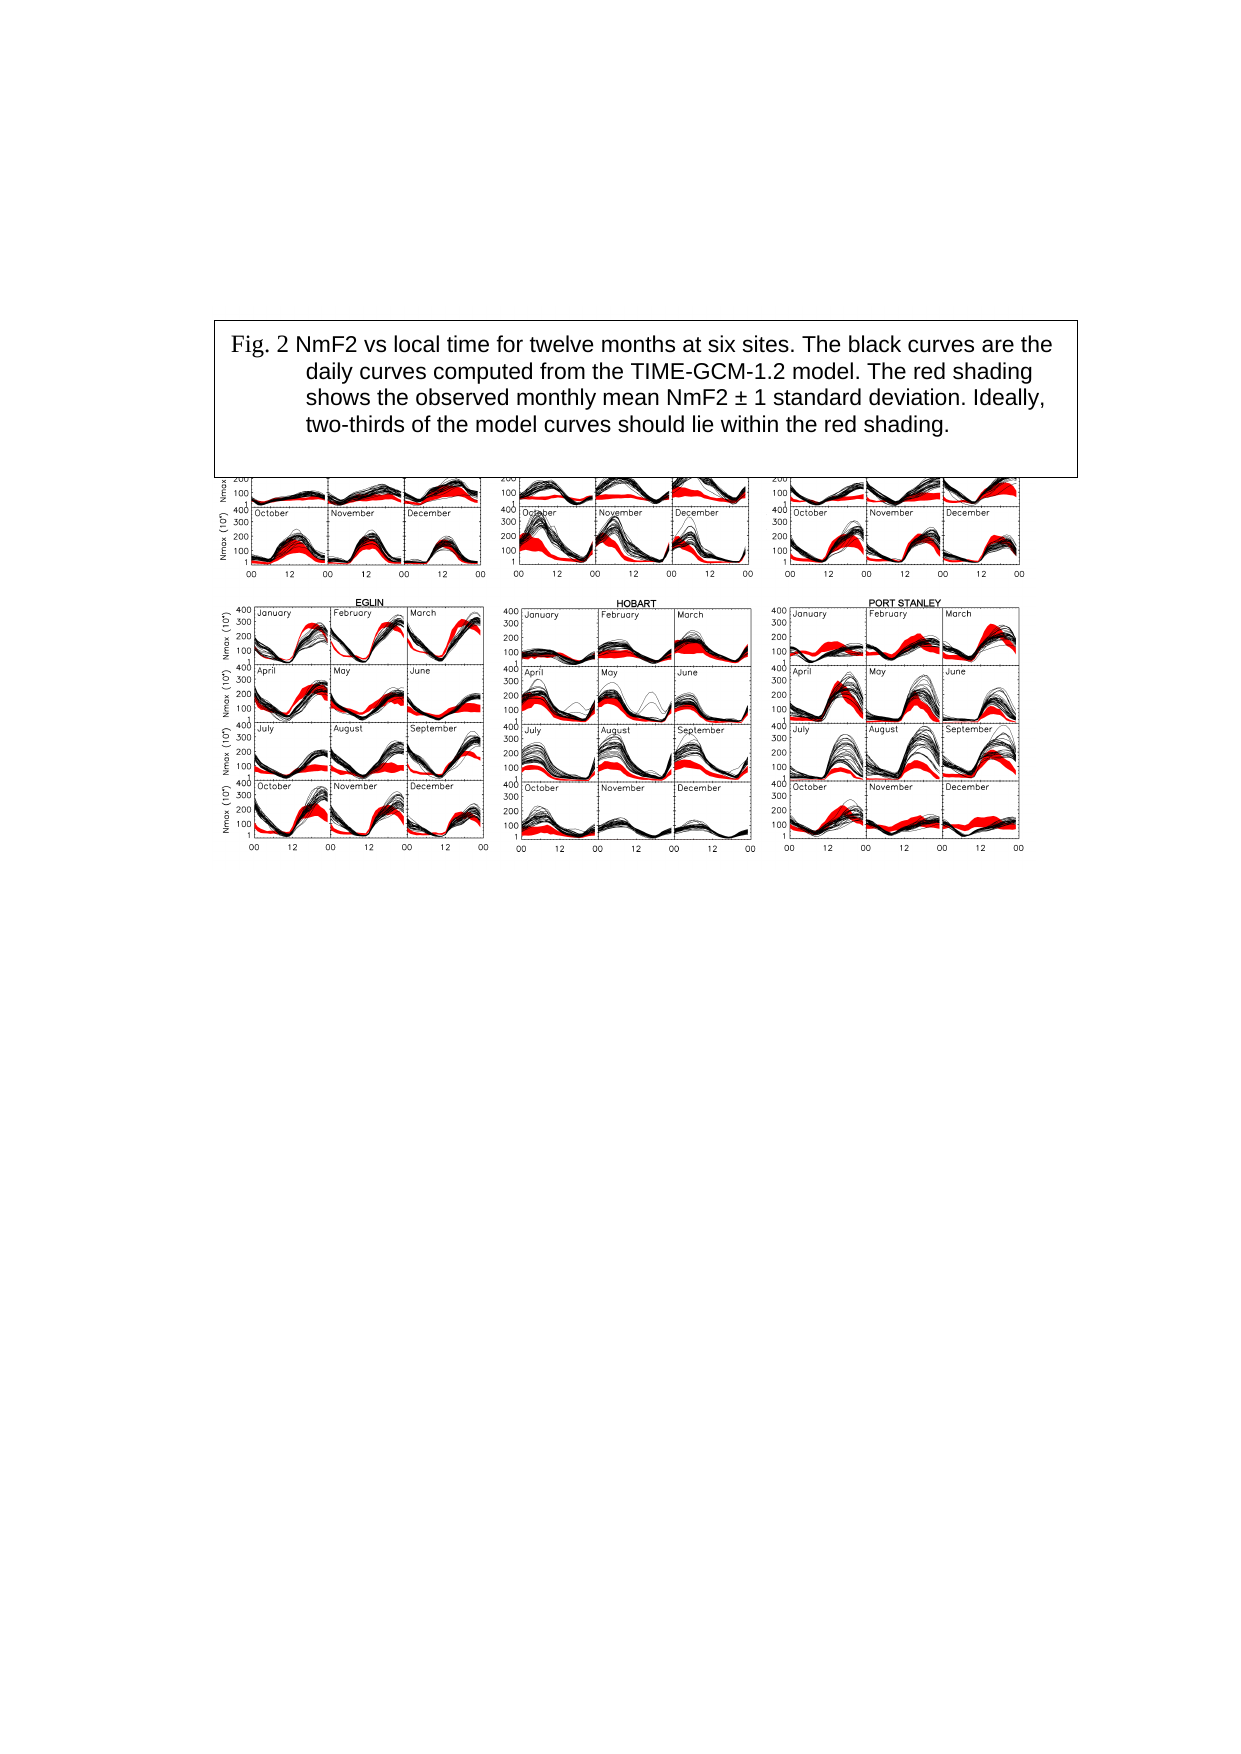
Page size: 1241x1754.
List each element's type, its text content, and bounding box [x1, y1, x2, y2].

picture [212, 306, 1036, 870]
text Fig. 2 NmF2 vs local time for twelve months at six sites. The black curves are the daily curves computed from the TIME-GCM-1.2 model. The red shading shows the observed monthly mean NmF2 ± 1 standard deviation. Ideally, two-thirds of the model curves should lie within the red shading. [231, 329, 1061, 437]
